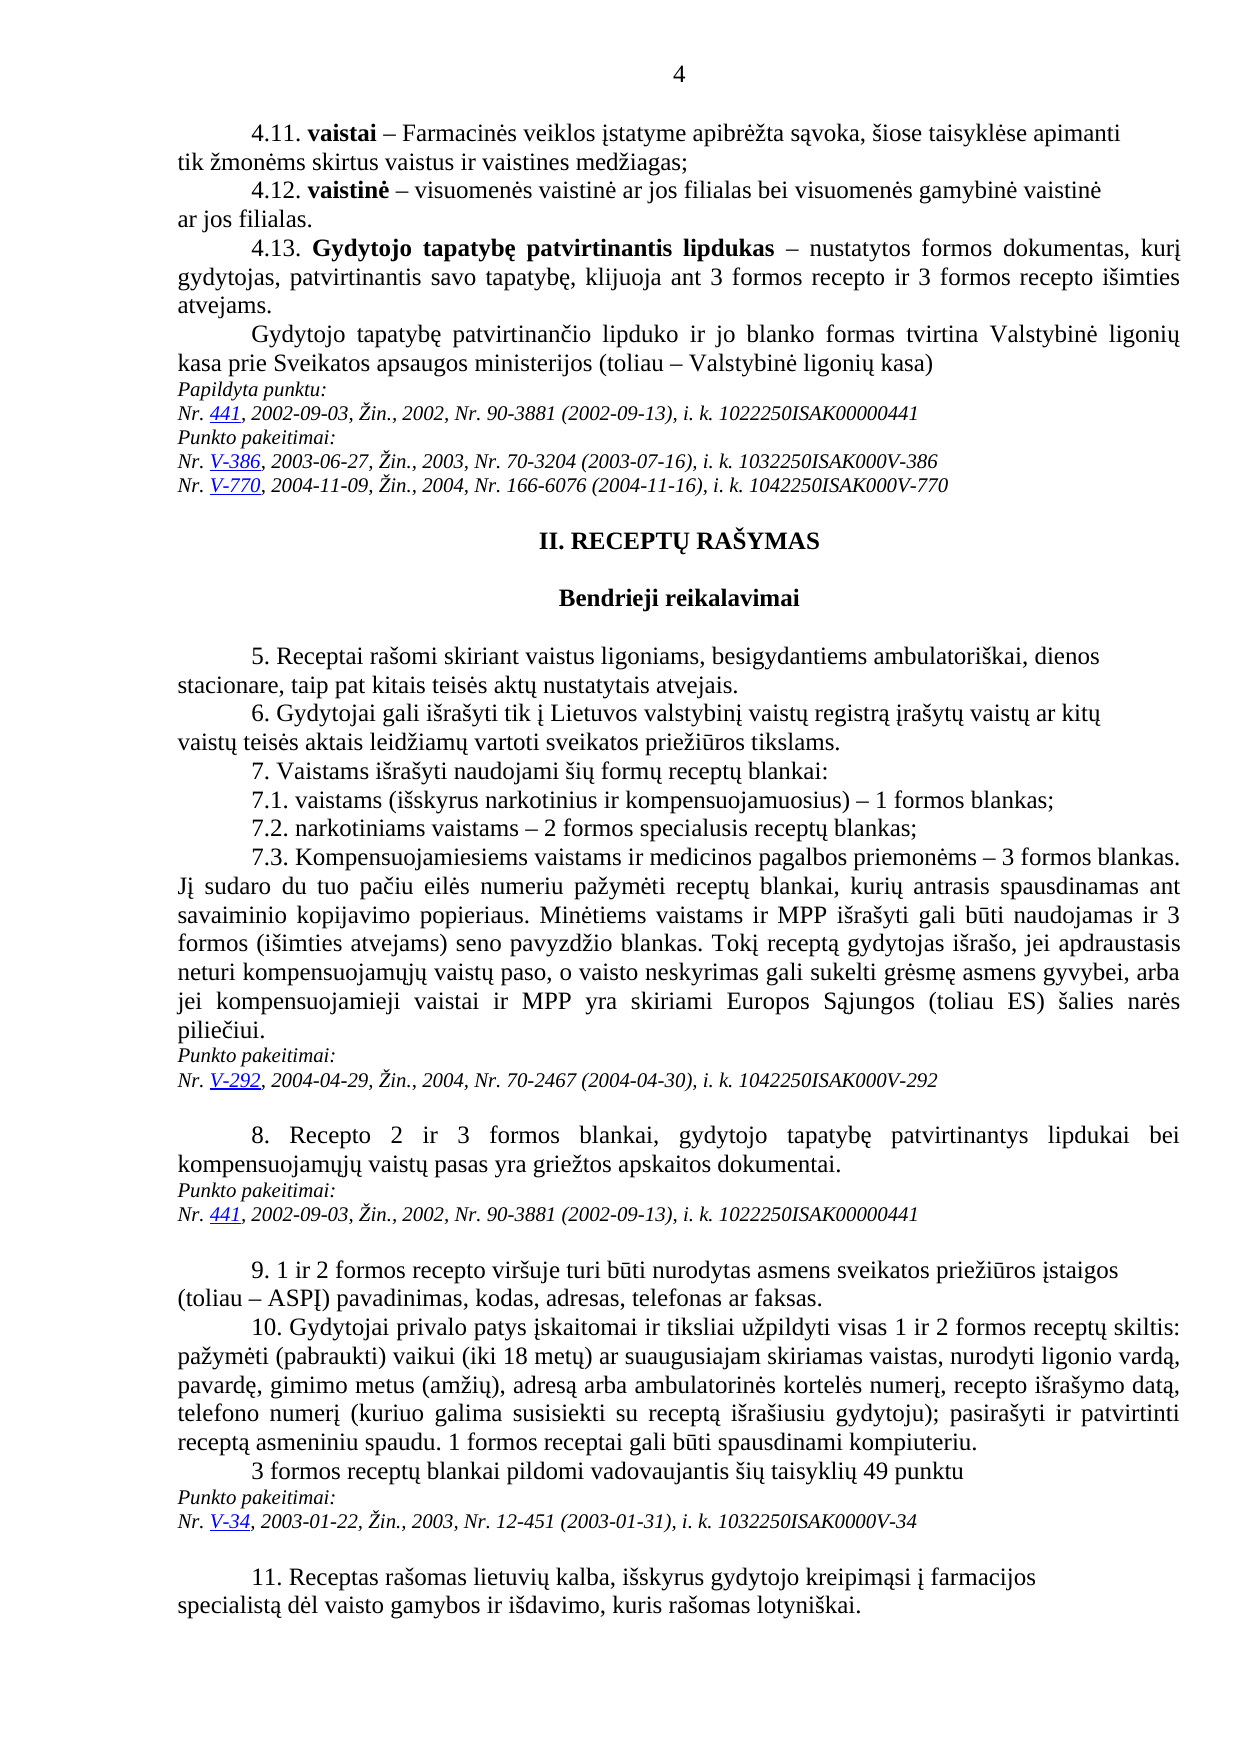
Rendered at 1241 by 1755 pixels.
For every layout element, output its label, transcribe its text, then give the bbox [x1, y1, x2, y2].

text 7. Vaistams išrašyti naudojami šių formų receptų blankai: [177, 756, 1122, 785]
text 7.2. narkotiniams vaistams – 2 formos specialusis receptų blankas; [177, 813, 1122, 842]
text Gydytojo tapatybę patvirtinančio lipduko ir jo blanko formas tvirtina Valstybinė ligonių kasa prie Sveikatos apsaugos ministerijos (toliau – Valstybinė ligonių kasa) [177, 319, 1181, 377]
text 6. Gydytojai gali išrašyti tik į Lietuvos valstybinį vaistų registrą įrašytų vaistų ar kitų vaistų teisės aktais leidžiamų vartoti sveikatos priežiūros tikslams. [177, 698, 1122, 756]
text Nr. 441, 2002-09-03, Žin., 2002, Nr. 90-3881 (2002-09-13), i. k. 1022250ISAK00000441 [177, 1202, 1181, 1226]
text Nr. V-770, 2004-11-09, Žin., 2004, Nr. 166-6076 (2004-11-16), i. k. 1042250ISAK000V-770 [177, 473, 1181, 497]
text 3 formos receptų blankai pildomi vadovaujantis šių taisyklių 49 punktu [177, 1456, 1181, 1485]
text 10. Gydytojai privalo patys įskaitomai ir tiksliai užpildyti visas 1 ir 2 formos receptų skiltis: pažymėti (pabraukti) vaikui (iki 18 metų) ar suaugusiajam skiriamas vaistas, nurodyti ligonio vardą, pavardę, gimimo metus (amžių), adresą arba ambulatorinės kortelės numerį, recepto išrašymo datą, telefono numerį (kuriuo galima susisiekti su receptą išrašiusiu gydytoju); pasirašyti ir patvirtinti receptą asmeniniu spaudu. 1 formos receptai gali būti spausdinami kompiuteriu. [177, 1312, 1181, 1456]
text Nr. V-386, 2003-06-27, Žin., 2003, Nr. 70-3204 (2003-07-16), i. k. 1032250ISAK000V-386 [177, 449, 1181, 473]
text 4.11. vaistai – Farmacinės veiklos įstatyme apibrėžta sąvoka, šiose taisyklėse apimanti tik žmonėms skirtus vaistus ir vaistines medžiagas; [177, 118, 1122, 176]
text 4.12. vaistinė – visuomenės vaistinė ar jos filialas bei visuomenės gamybinė vaistinė ar jos filialas. [177, 176, 1122, 233]
text Papildyta punktu: [177, 377, 1181, 401]
text 5. Receptai rašomi skiriant vaistus ligoniams, besigydantiems ambulatoriškai, dienos stacionare, taip pat kitais teisės aktų nustatytais atvejais. [177, 641, 1122, 698]
text 8. Recepto 2 ir 3 formos blankai, gydytojo tapatybę patvirtinantys lipdukai bei kompensuojamųjų vaistų pasas yra griežtos apskaitos dokumentai. [177, 1120, 1181, 1178]
text II. RECEPTŲ RAŠYMAS [177, 526, 1181, 555]
text Punkto pakeitimai: [177, 1178, 1181, 1202]
text 7.3. Kompensuojamiesiems vaistams ir medicinos pagalbos priemonėms – 3 formos blankas. Jį sudaro du tuo pačiu eilės numeriu pažymėti receptų blankai, kurių antrasis spausdinamas ant savaiminio kopijavimo popieriaus. Minėtiems vaistams ir MPP išrašyti gali būti naudojamas ir 3 formos (išimties atvejams) seno pavyzdžio blankas. Tokį receptą gydytojas išrašo, jei apdraustasis neturi kompensuojamųjų vaistų paso, o vaisto neskyrimas gali sukelti grėsmę asmens gyvybei, arba jei kompensuojamieji vaistai ir MPP yra skiriami Europos Sąjungos (toliau ES) šalies narės piliečiui. [177, 842, 1181, 1043]
text 11. Receptas rašomas lietuvių kalba, išskyrus gydytojo kreipimąsi į farmacijos specialistą dėl vaisto gamybos ir išdavimo, kuris rašomas lotyniškai. [177, 1562, 1122, 1619]
text Punkto pakeitimai: [177, 425, 1181, 449]
text Punkto pakeitimai: [177, 1485, 1181, 1509]
text 9. 1 ir 2 formos recepto viršuje turi būti nurodytas asmens sveikatos priežiūros įstaigos (toliau – ASPĮ) pavadinimas, kodas, adresas, telefonas ar faksas. [177, 1255, 1122, 1312]
text Nr. V-292, 2004-04-29, Žin., 2004, Nr. 70-2467 (2004-04-30), i. k. 1042250ISAK000V-292 [177, 1067, 1181, 1092]
text 7.1. vaistams (išskyrus narkotinius ir kompensuojamuosius) – 1 formos blankas; [177, 785, 1122, 813]
text Punkto pakeitimai: [177, 1043, 1181, 1067]
text 4.13. Gydytojo tapatybę patvirtinantis lipdukas – nustatytos formos dokumentas, kurį gydytojas, patvirtinantis savo tapatybę, klijuoja ant 3 formos recepto ir 3 formos recepto išimties atvejams. [177, 233, 1181, 319]
text Nr. V-34, 2003-01-22, Žin., 2003, Nr. 12-451 (2003-01-31), i. k. 1032250ISAK0000V-34 [177, 1509, 1181, 1533]
text Nr. 441, 2002-09-03, Žin., 2002, Nr. 90-3881 (2002-09-13), i. k. 1022250ISAK00000441 [177, 401, 1181, 425]
text Bendrieji reikalavimai [177, 583, 1181, 612]
